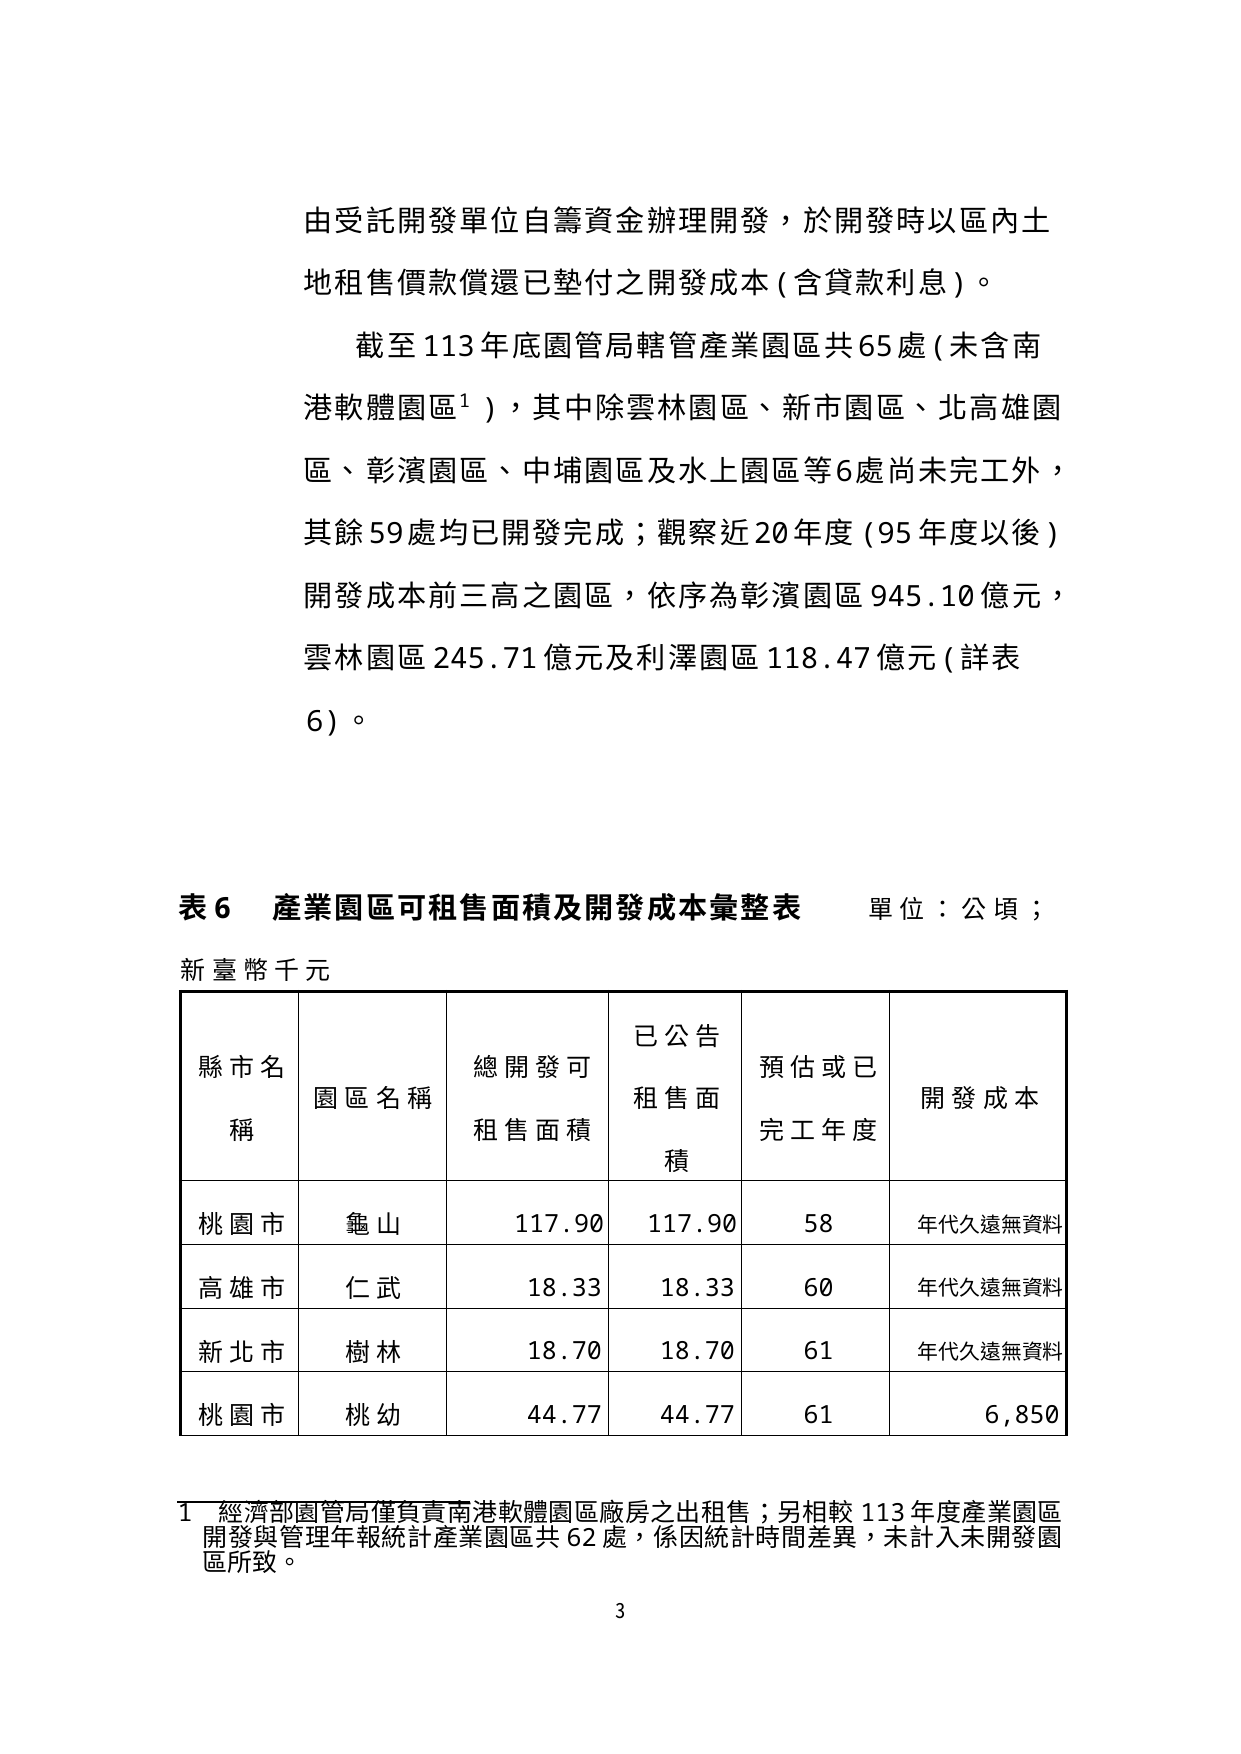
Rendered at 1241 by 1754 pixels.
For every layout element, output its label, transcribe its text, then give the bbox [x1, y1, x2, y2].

table_cell 18.70 [447, 1309, 608, 1371]
text 截至113年底園管局轄管產業園區共65處(未含南港軟體園區)，其中除雲林園區、新市園區、北高雄園區、彰濱園區、中埔園區及水上園區等6處尚未完工外，其餘59處均已開發完成；觀察近20年度(95年度以後)開發成本前三高之園區，依序為彰濱園區945.10億元，雲林園區245.71億元及利澤園區118.47億元(詳表6)。 [295, 302, 1063, 740]
table_cell 44.77 [609, 1372, 741, 1434]
table_header 園區名稱 [299, 993, 446, 1180]
table_cell 44.77 [447, 1372, 608, 1434]
table_cell 桃園市 [182, 1372, 298, 1434]
text 由受託開發單位自籌資金辦理開發，於開發時以區內土地租售價款償還已墊付之開發成本(含貸款利息)。 [295, 177, 1063, 302]
table_cell 桃幼 [299, 1372, 446, 1434]
text 經濟部園管局僅負責南港軟體園區廠房之出租售；另相較113年度產業園區開發與管理年報統計產業園區共62處，係因統計時間差異，未計入未開發園區所致。 [177, 1502, 1063, 1577]
table_cell 6,850 [890, 1372, 1065, 1434]
table_cell 高雄市 [182, 1245, 298, 1307]
table_cell 61 [742, 1372, 889, 1434]
table_cell 60 [742, 1245, 889, 1307]
table_cell 仁武 [299, 1245, 446, 1307]
table_cell 年代久遠無資料 [890, 1181, 1065, 1244]
table_header 總開發可租售面積 [447, 993, 608, 1180]
text 表6 產業園區可租售面積及開發成本彙整表 單位：公頃；新臺幣千元 [177, 865, 1063, 990]
table_cell 年代久遠無資料 [890, 1309, 1065, 1371]
table_cell 年代久遠無資料 [890, 1245, 1065, 1307]
table_cell 樹林 [299, 1309, 446, 1371]
table_header 預估或已完工年度 [742, 993, 889, 1180]
table_cell 龜山 [299, 1181, 446, 1244]
table_header 開發成本 [890, 993, 1065, 1180]
table_cell 117.90 [447, 1181, 608, 1244]
table_cell 18.70 [609, 1309, 741, 1371]
table_cell 18.33 [447, 1245, 608, 1307]
table_cell 18.33 [609, 1245, 741, 1307]
table_cell 61 [742, 1309, 889, 1371]
table_header 縣市名稱 [182, 993, 298, 1180]
table_header 已公告租售面積 [609, 993, 741, 1180]
table_cell 新北市 [182, 1309, 298, 1371]
table_cell 117.90 [609, 1181, 741, 1244]
table_cell 58 [742, 1181, 889, 1244]
table_cell 桃園市 [182, 1181, 298, 1244]
